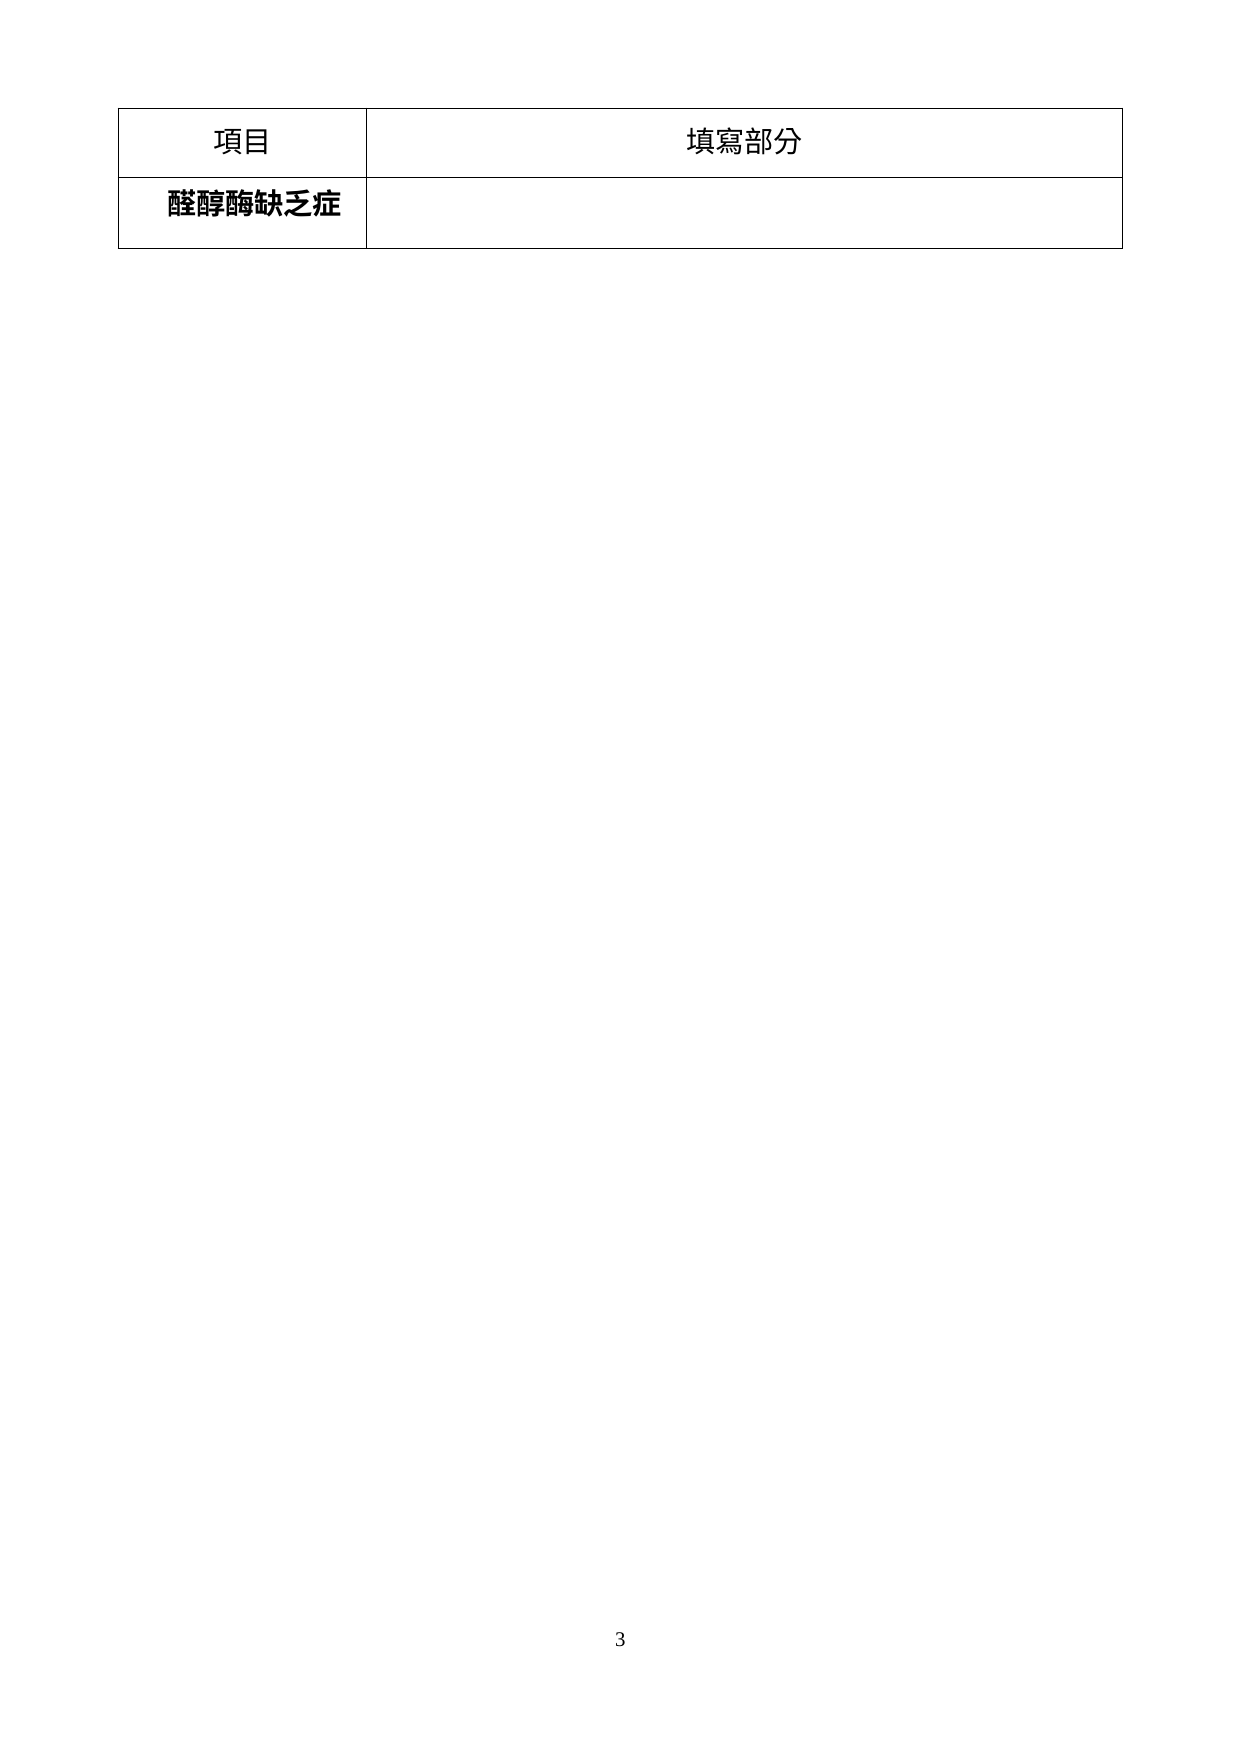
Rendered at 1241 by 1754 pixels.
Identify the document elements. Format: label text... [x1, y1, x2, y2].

table_header 項目 [119, 109, 366, 177]
table_cell [367, 178, 1122, 248]
table_cell 醛醇酶缺乏症 [119, 178, 366, 248]
table_header 填寫部分 [367, 109, 1122, 177]
